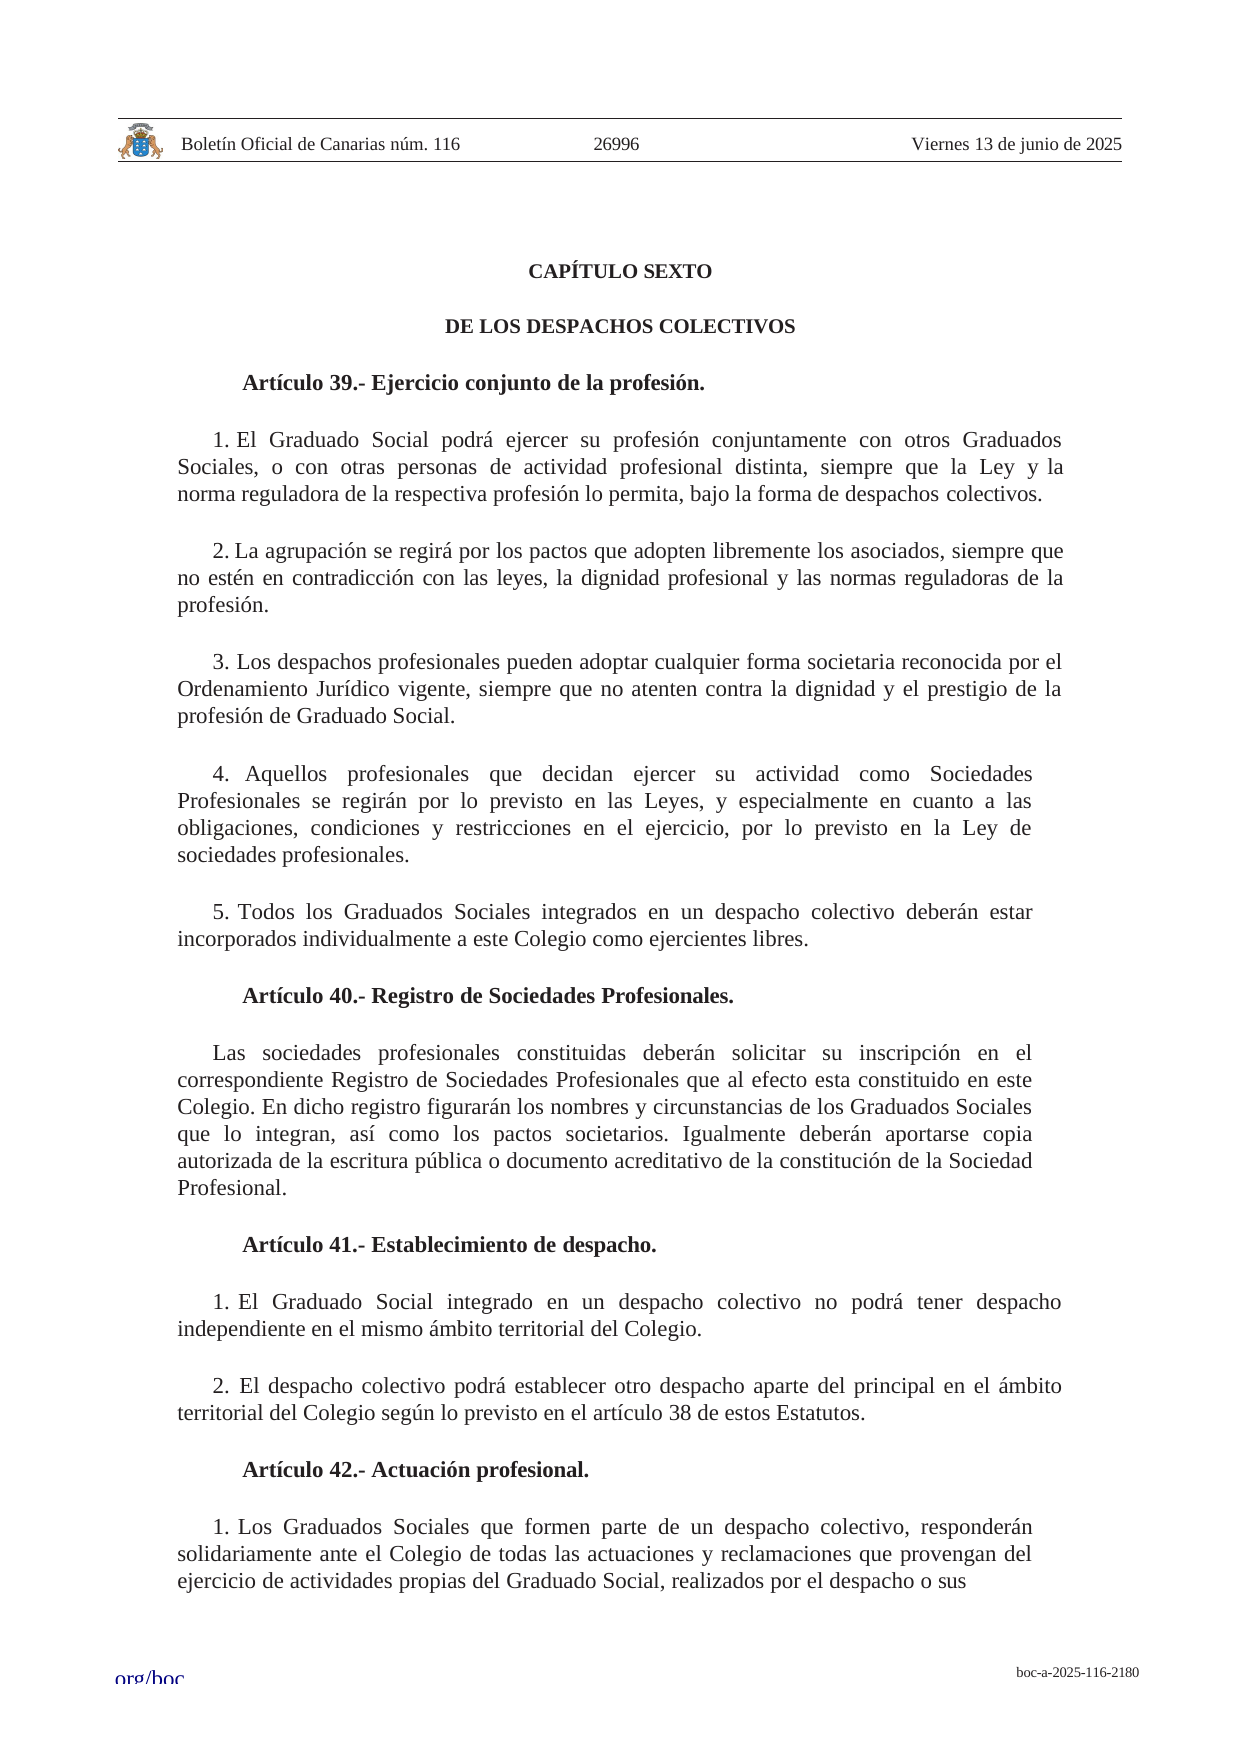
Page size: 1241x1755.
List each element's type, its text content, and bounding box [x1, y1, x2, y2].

list El Graduado Social podrá ejercer su profesión conjuntamente con otros Graduados Sociales, o con otras personas de actividad profesional distinta, siempre que la Ley y la norma reguladora de la respectiva profesión lo permita, bajo la forma de despachos colectivos. [177, 426, 1063, 507]
text Las sociedades profesionales constituidas deberán solicitar su inscripción en el correspondiente Registro de Sociedades Profesionales que al efecto esta constituido en este Colegio. En dicho registro figurarán los nombres y circunstancias de los Graduados Sociales que lo integran, así como los pactos societarios. Igualmente deberán aportarse copia autorizada de la escritura pública o documento acreditativo de la constitución de la Sociedad Profesional. [177, 1039, 1034, 1200]
list La agrupación se regirá por los pactos que adopten libremente los asociados, siempre que no estén en contradicción con las leyes, la dignidad profesional y las normas reguladoras de la profesión. [177, 537, 1063, 618]
subtitle Artículo 41.- Establecimiento de despacho. [242, 1231, 1063, 1258]
subtitle Artículo 39.- Ejercicio conjunto de la profesión. [242, 369, 1063, 396]
list Todos los Graduados Sociales integrados en un despacho colectivo deberán estar incorporados individualmente a este Colegio como ejercientes libres. [177, 898, 1034, 951]
list Los despachos profesionales pueden adoptar cualquier forma societaria reconocida por el Ordenamiento Jurídico vigente, siempre que no atenten contra la dignidad y el prestigio de la profesión de Graduado Social. [177, 648, 1063, 729]
text CAPÍTULO SEXTO [236, 259, 1004, 283]
subtitle Artículo 42.- Actuación profesional. [242, 1456, 1063, 1482]
list El Graduado Social integrado en un despacho colectivo no podrá tener despacho independiente en el mismo ámbito territorial del Colegio. [177, 1288, 1063, 1342]
list Los Graduados Sociales que formen parte de un despacho colectivo, responderán solidariamente ante el Colegio de todas las actuaciones y reclamaciones que provengan del ejercicio de actividades propias del Graduado Social, realizados por el despacho o sus [177, 1513, 1034, 1593]
text DE LOS DESPACHOS COLECTIVOS [236, 314, 1004, 338]
list El despacho colectivo podrá establecer otro despacho aparte del principal en el ámbito territorial del Colegio según lo previsto en el artículo 38 de estos Estatutos. [177, 1372, 1063, 1426]
subtitle Artículo 40.- Registro de Sociedades Profesionales. [242, 982, 1063, 1008]
list Aquellos profesionales que decidan ejercer su actividad como Sociedades Profesionales se regirán por lo previsto en las Leyes, y especialmente en cuanto a las obligaciones, condiciones y restricciones en el ejercicio, por lo previsto en la Ley de sociedades profesionales. [177, 759, 1034, 867]
